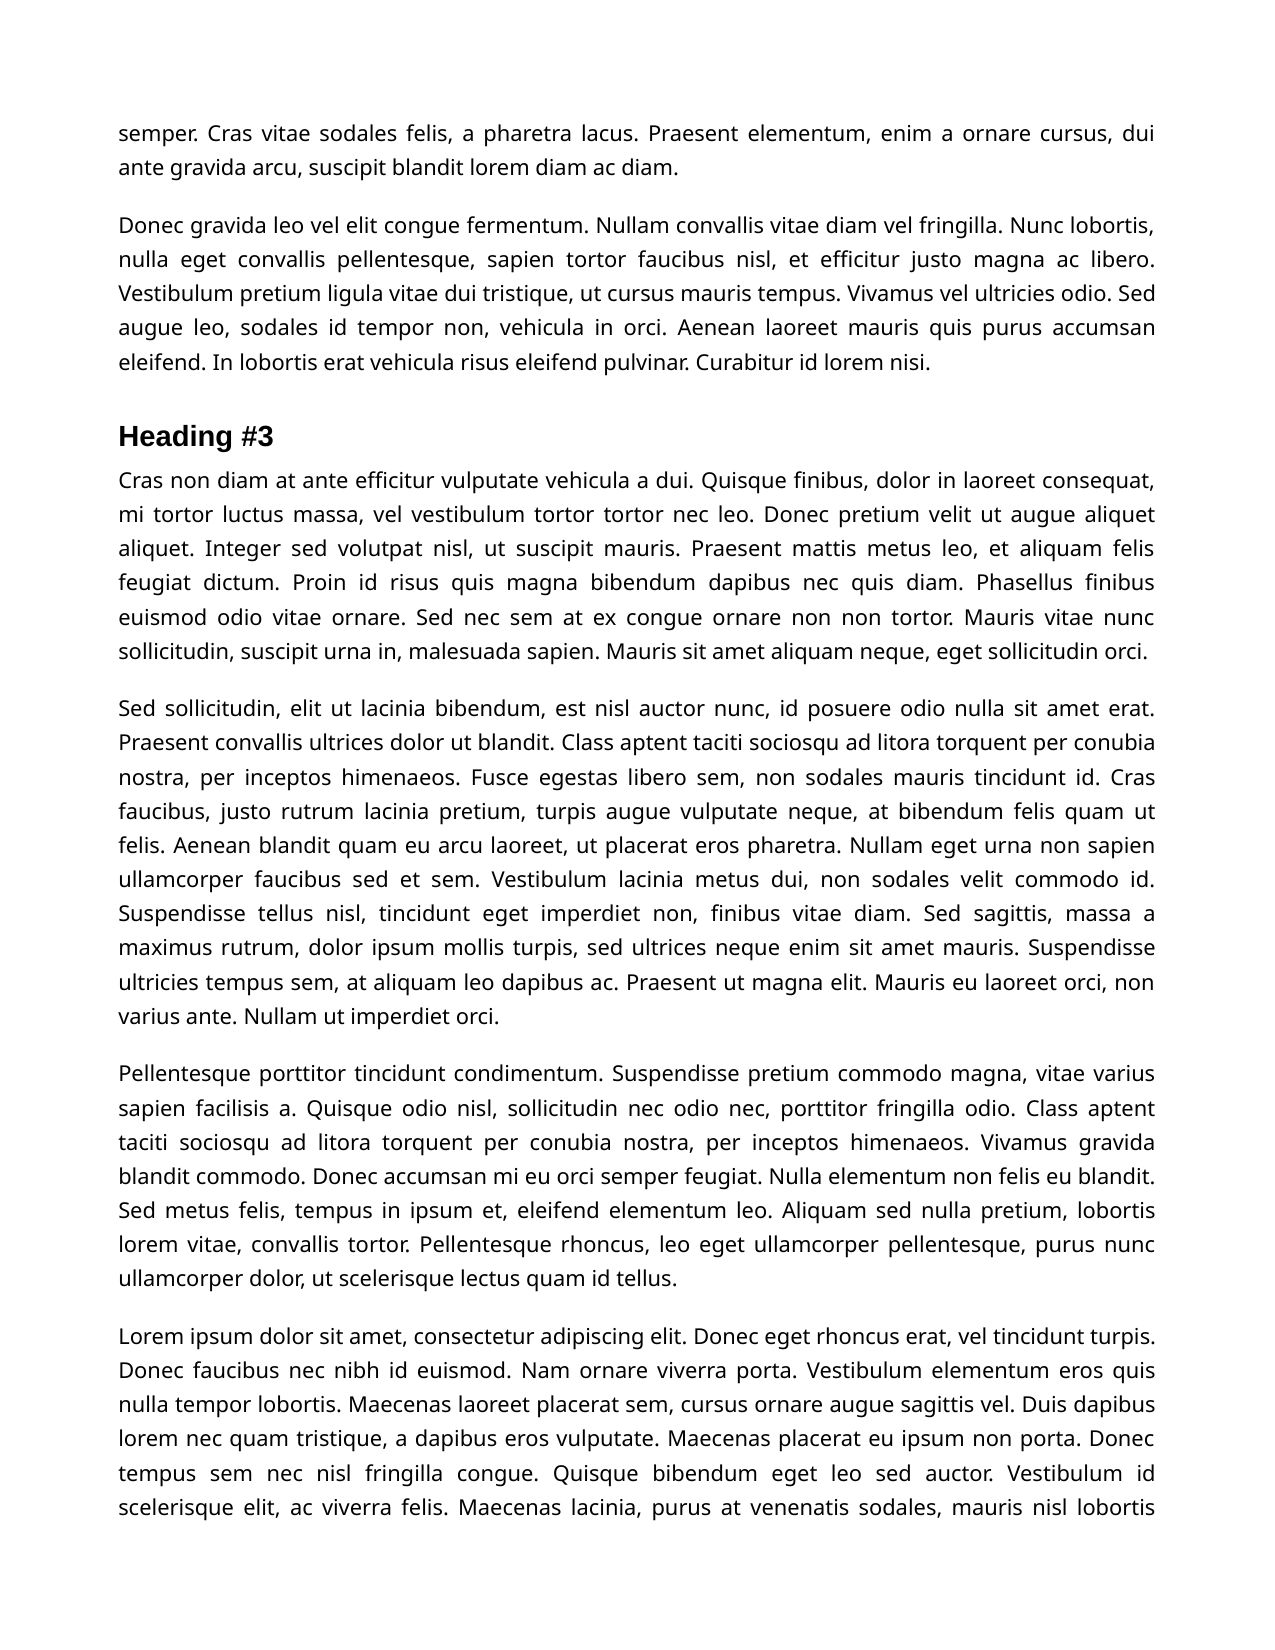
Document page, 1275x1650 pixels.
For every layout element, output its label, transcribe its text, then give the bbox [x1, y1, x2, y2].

text Pellentesque porttitor tincidunt condimentum. Suspendisse pretium commodo magna, vitae varius sapien facilisis a. Quisque odio nisl, sollicitudin nec odio nec, porttitor fringilla odio. Class aptent taciti sociosqu ad litora torquent per conubia nostra, per inceptos himenaeos. Vivamus gravida blandit commodo. Donec accumsan mi eu orci semper feugiat. Nulla elementum non felis eu blandit. Sed metus felis, tempus in ipsum et, eleifend elementum leo. Aliquam sed nulla pretium, lobortis lorem vitae, convallis tortor. Pellentesque rhoncus, leo eget ullamcorper pellentesque, purus nunc ullamcorper dolor, ut scelerisque lectus quam id tellus. [118, 1058, 1157, 1293]
text Lorem ipsum dolor sit amet, consectetur adipiscing elit. Donec eget rhoncus erat, vel tincidunt turpis. Donec faucibus nec nibh id euismod. Nam ornare viverra porta. Vestibulum elementum eros quis nulla tempor lobortis. Maecenas laoreet placerat sem, cursus ornare augue sagittis vel. Duis dapibus lorem nec quam tristique, a dapibus eros vulputate. Maecenas placerat eu ipsum non porta. Donec tempus sem nec nisl fringilla congue. Quisque bibendum eget leo sed auctor. Vestibulum id scelerisque elit, ac viverra felis. Maecenas lacinia, purus at venenatis sodales, mauris nisl lobortis [118, 1321, 1157, 1522]
text Sed sollicitudin, elit ut lacinia bibendum, est nisl auctor nunc, id posuere odio nulla sit amet erat. Praesent convallis ultrices dolor ut blandit. Class aptent taciti sociosqu ad litora torquent per conubia nostra, per inceptos himenaeos. Fusce egestas libero sem, non sodales mauris tincidunt id. Cras faucibus, justo rutrum lacinia pretium, turpis augue vulputate neque, at bibendum felis quam ut felis. Aenean blandit quam eu arcu laoreet, ut placerat eros pharetra. Nullam eget urna non sapien ullamcorper faucibus sed et sem. Vestibulum lacinia metus dui, non sodales velit commodo id. Suspendisse tellus nisl, tincidunt eget imperdiet non, finibus vitae diam. Sed sagittis, massa a maximus rutrum, dolor ipsum mollis turpis, sed ultrices neque enim sit amet mauris. Suspendisse ultricies tempus sem, at aliquam leo dapibus ac. Praesent ut magna elit. Mauris eu laoreet orci, non varius ante. Nullam ut imperdiet orci. [118, 693, 1157, 1031]
text Donec gravida leo vel elit congue fermentum. Nullam convallis vitae diam vel fringilla. Nunc lobortis, nulla eget convallis pellentesque, sapien tortor faucibus nisl, et efficitur justo magna ac libero. Vestibulum pretium ligula vitae dui tristique, ut cursus mauris tempus. Vivamus vel ultricies odio. Sed augue leo, sodales id tempor non, vehicula in orci. Aenean laoreet mauris quis purus accumsan eleifend. In lobortis erat vehicula risus eleifend pulvinar. Curabitur id lorem nisi. [118, 210, 1157, 376]
text Cras non diam at ante efficitur vulputate vehicula a dui. Quisque finibus, dolor in laoreet consequat, mi tortor luctus massa, vel vestibulum tortor tortor nec leo. Donec pretium velit ut augue aliquet aliquet. Integer sed volutpat nisl, ut suscipit mauris. Praesent mattis metus leo, et aliquam felis feugiat dictum. Proin id risus quis magna bibendum dapibus nec quis diam. Phasellus finibus euismod odio vitae ornare. Sed nec sem at ex congue ornare non non tortor. Mauris vitae nunc sollicitudin, suscipit urna in, malesuada sapien. Mauris sit amet aliquam neque, eget sollicitudin orci. [118, 465, 1157, 665]
subtitle Heading #3 [118, 419, 1157, 452]
text semper. Cras vitae sodales felis, a pharetra lacus. Praesent elementum, enim a ornare cursus, dui ante gravida arcu, suscipit blandit lorem diam ac diam. [118, 118, 1157, 182]
